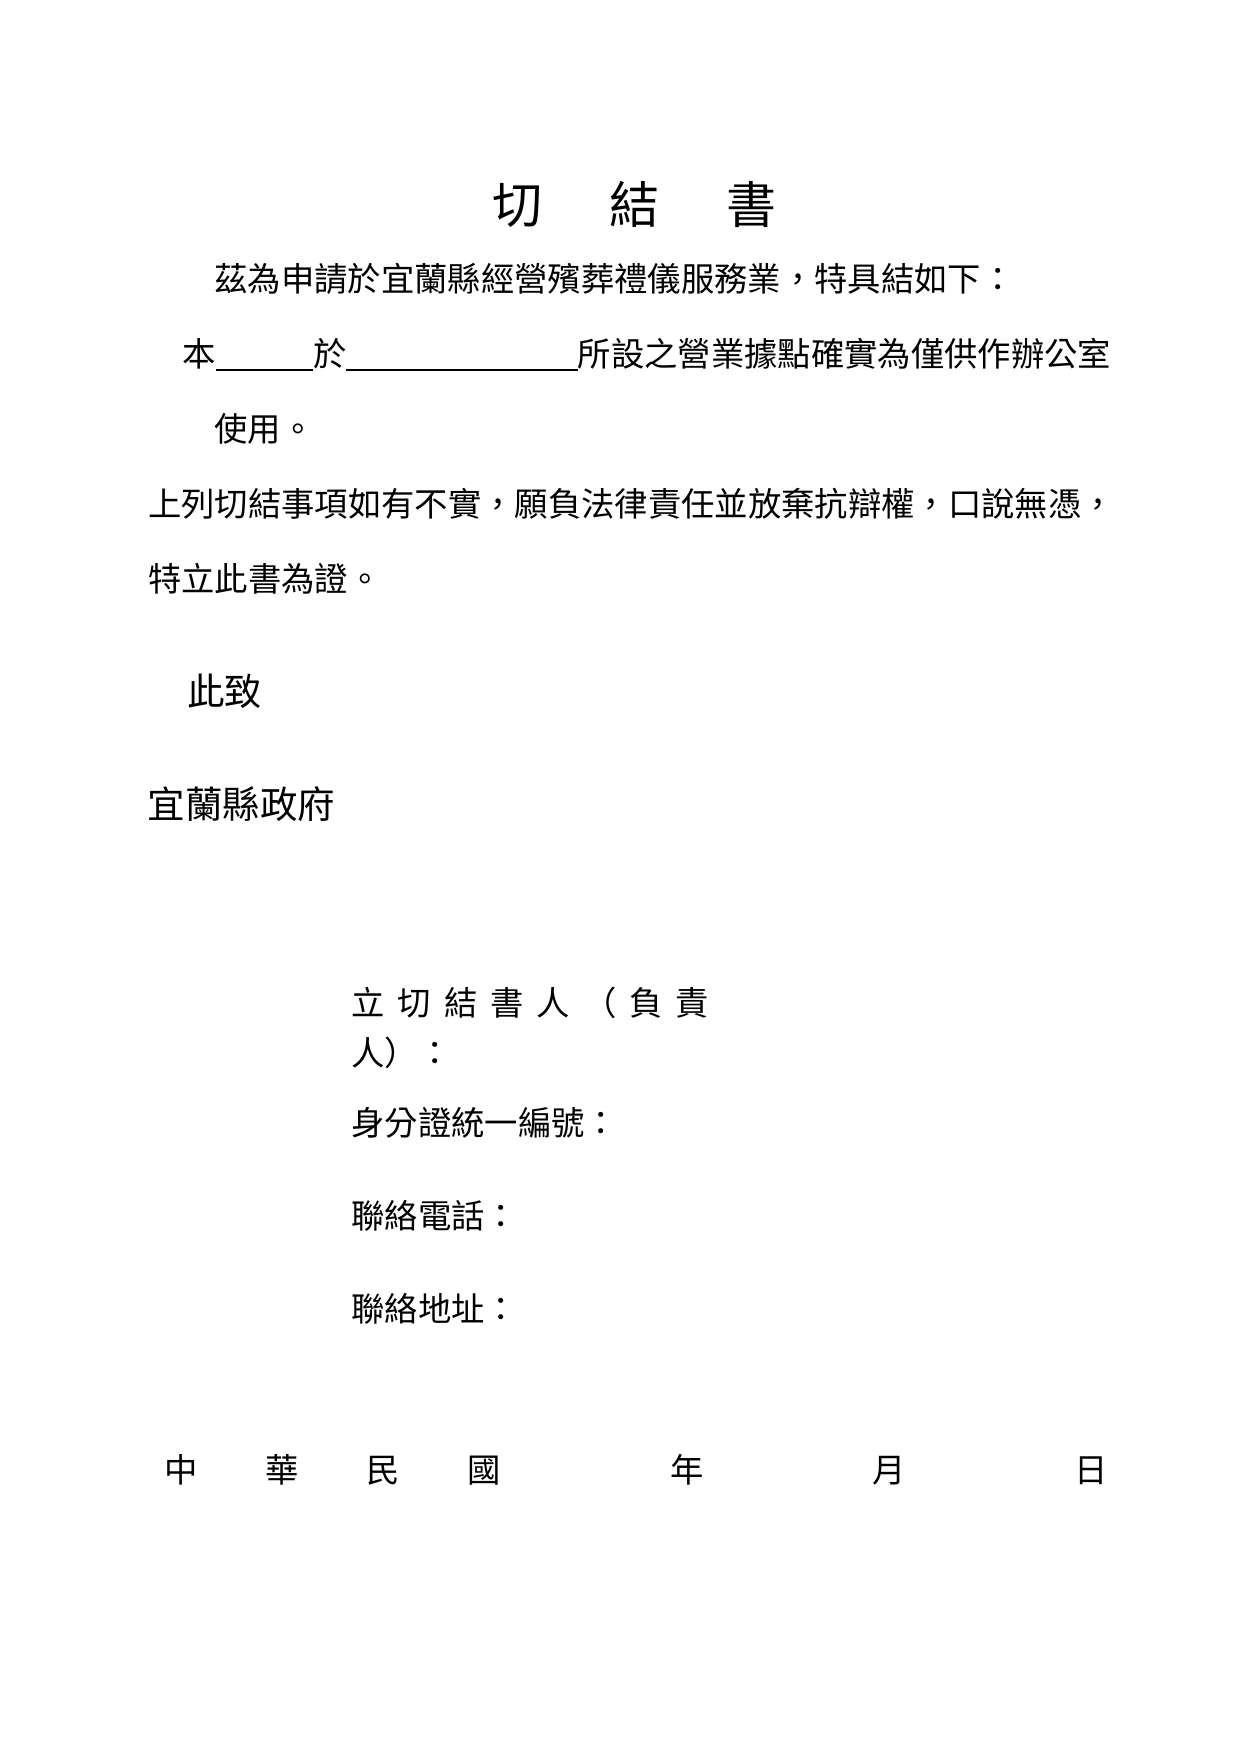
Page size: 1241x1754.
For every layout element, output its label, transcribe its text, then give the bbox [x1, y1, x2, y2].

table_header [541, 1421, 642, 1514]
table_header [743, 1421, 844, 1514]
text 宜蘭縣政府 [148, 764, 1122, 839]
table_header 立切結書人（負責人）： [348, 975, 712, 1075]
text 此致 [148, 652, 1122, 727]
table_header 國 [440, 1421, 541, 1514]
table_header 民 [339, 1421, 439, 1514]
text 上列切結事項如有不實，願負法律責任並放棄抗辯權，口說無憑，特立此書為證。 [148, 464, 1122, 614]
table_cell 聯絡電話： [348, 1167, 712, 1260]
table_cell 身分證統一編號： [348, 1075, 712, 1167]
text 茲為申請於宜蘭縣經營殯葬禮儀服務業，特具結如下： [148, 239, 1122, 314]
table_header 月 [844, 1421, 945, 1514]
table_cell 聯絡地址： [348, 1260, 712, 1353]
table_header 中 [136, 1421, 237, 1514]
text 本 於 所設之營業據點確實為僅供作辦公室使用。 [148, 314, 1122, 464]
table_header 華 [238, 1421, 338, 1514]
table_header 年 [642, 1421, 743, 1514]
table_header [945, 1421, 1046, 1514]
text 切 結 書 [148, 164, 1122, 239]
table_header 日 [1046, 1421, 1147, 1514]
